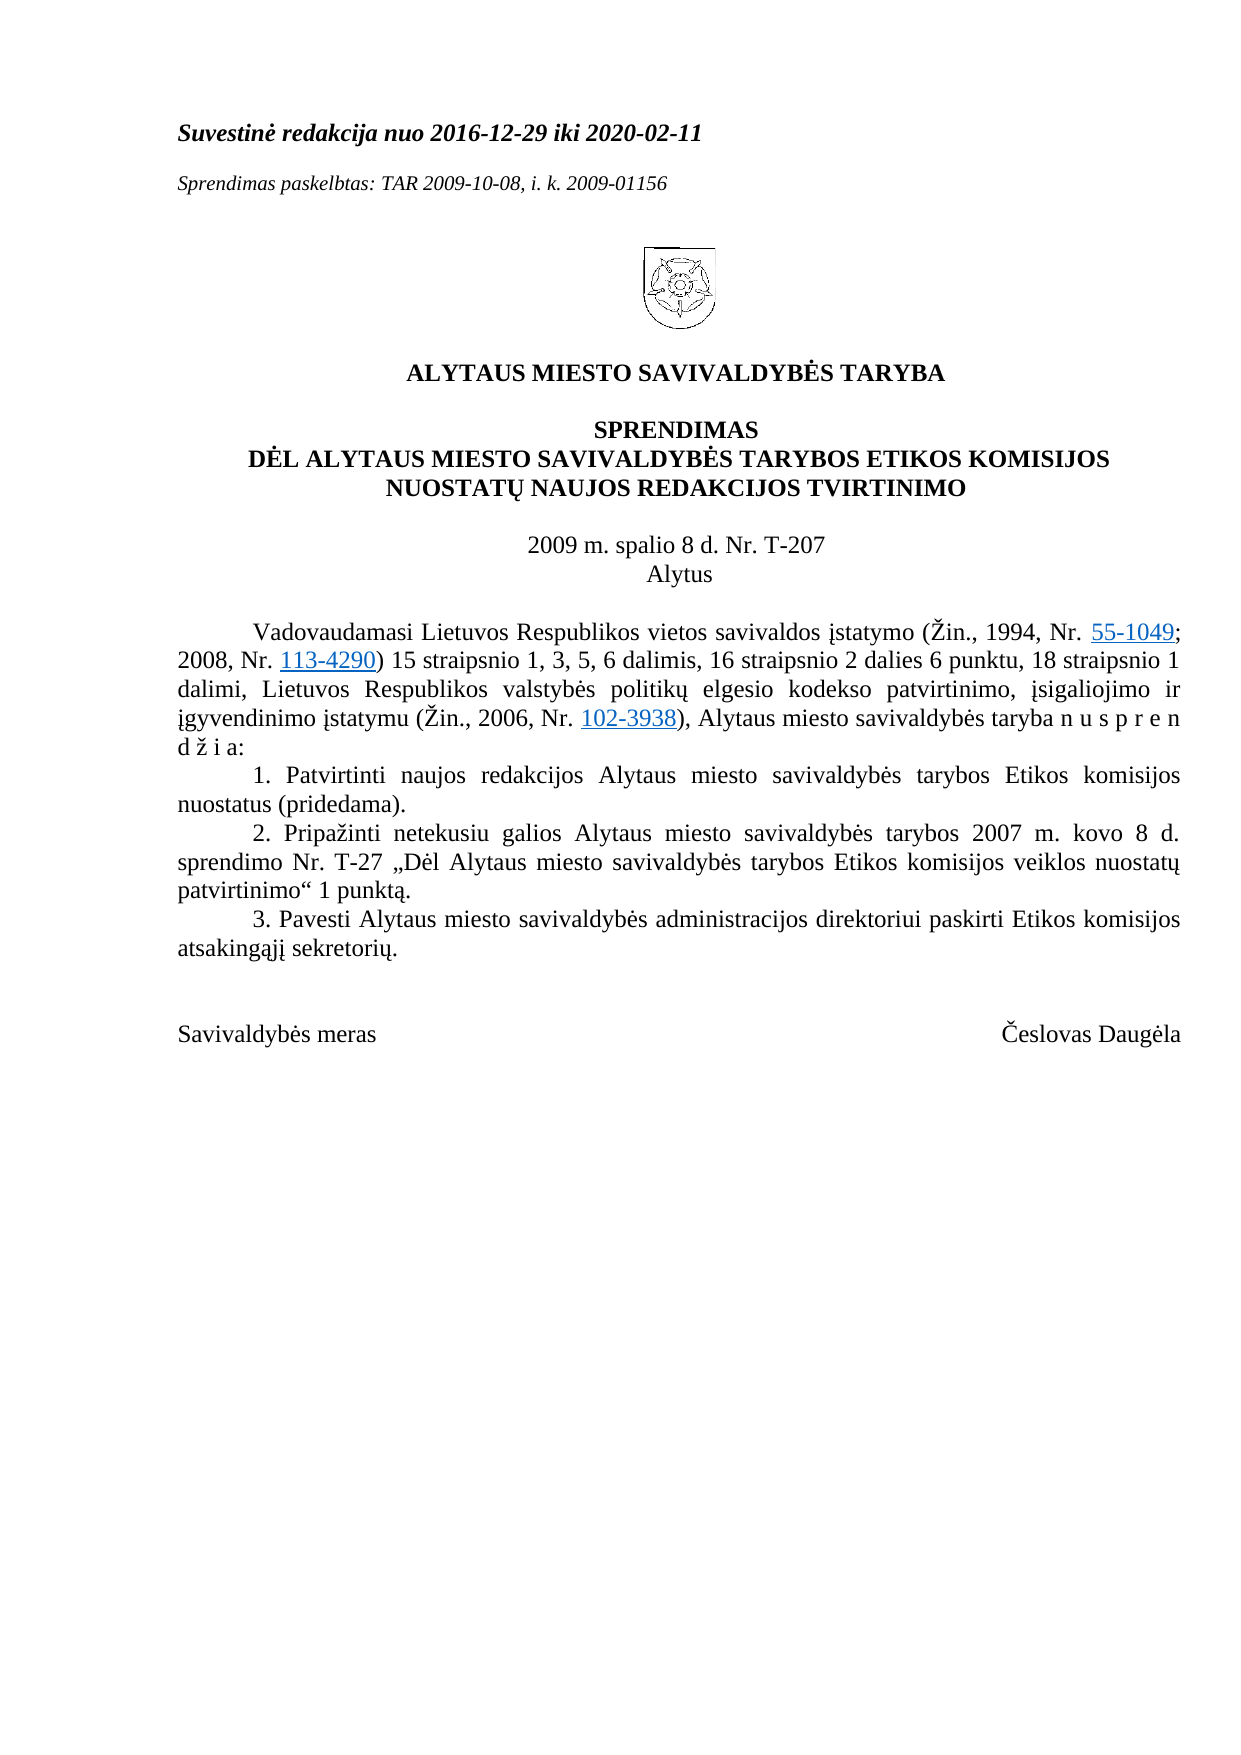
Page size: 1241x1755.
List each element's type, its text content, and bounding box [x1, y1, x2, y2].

text ALYTAUS MIESTO SAVIVALDYBĖS TARYBA [177, 358, 1181, 387]
text Sprendimas paskelbtas: TAR 2009-10-08, i. k. 2009-01156 [177, 171, 1181, 195]
text 2009 m. spalio 8 d. Nr. T-207 [177, 530, 1181, 559]
text SPRENDIMAS [177, 415, 1181, 444]
text Vadovaudamasi Lietuvos Respublikos vietos savivaldos įstatymo (Žin., 1994, Nr. 55-1049; 2008, Nr. 113-4290) 15 straipsnio 1, 3, 5, 6 dalimis, 16 straipsnio 2 dalies 6 punktu, 18 straipsnio 1 dalimi, Lietuvos Respublikos valstybės politikų elgesio kodekso patvirtinimo, įsigaliojimo ir įgyvendinimo įstatymu (Žin., 2006, Nr. 102-3938), Alytaus miesto savivaldybės taryba n u s p r e n d ž i a: [177, 617, 1181, 760]
text 3. Pavesti Alytaus miesto savivaldybės administracijos direktoriui paskirti Etikos komisijos atsakingąjį sekretorių. [177, 904, 1181, 962]
text 2. Pripažinti netekusiu galios Alytaus miesto savivaldybės tarybos 2007 m. kovo 8 d. sprendimo Nr. T-27 „Dėl Alytaus miesto savivaldybės tarybos Etikos komisijos veiklos nuostatų patvirtinimo“ 1 punktą. [177, 818, 1181, 904]
text DĖL ALYTAUS MIESTO SAVIVALDYBĖS TARYBOS ETIKOS KOMISIJOS NUOSTATŲ NAUJOS REDAKCIJOS TVIRTINIMO [177, 444, 1181, 502]
text Suvestinė redakcija nuo 2016-12-29 iki 2020-02-11 [177, 118, 1181, 147]
text Savivaldybės meras Česlovas Daugėla [177, 1019, 1181, 1048]
text 1. Patvirtinti naujos redakcijos Alytaus miesto savivaldybės tarybos Etikos komisijos nuostatus (pridedama). [177, 760, 1181, 818]
text Alytus [177, 559, 1181, 588]
